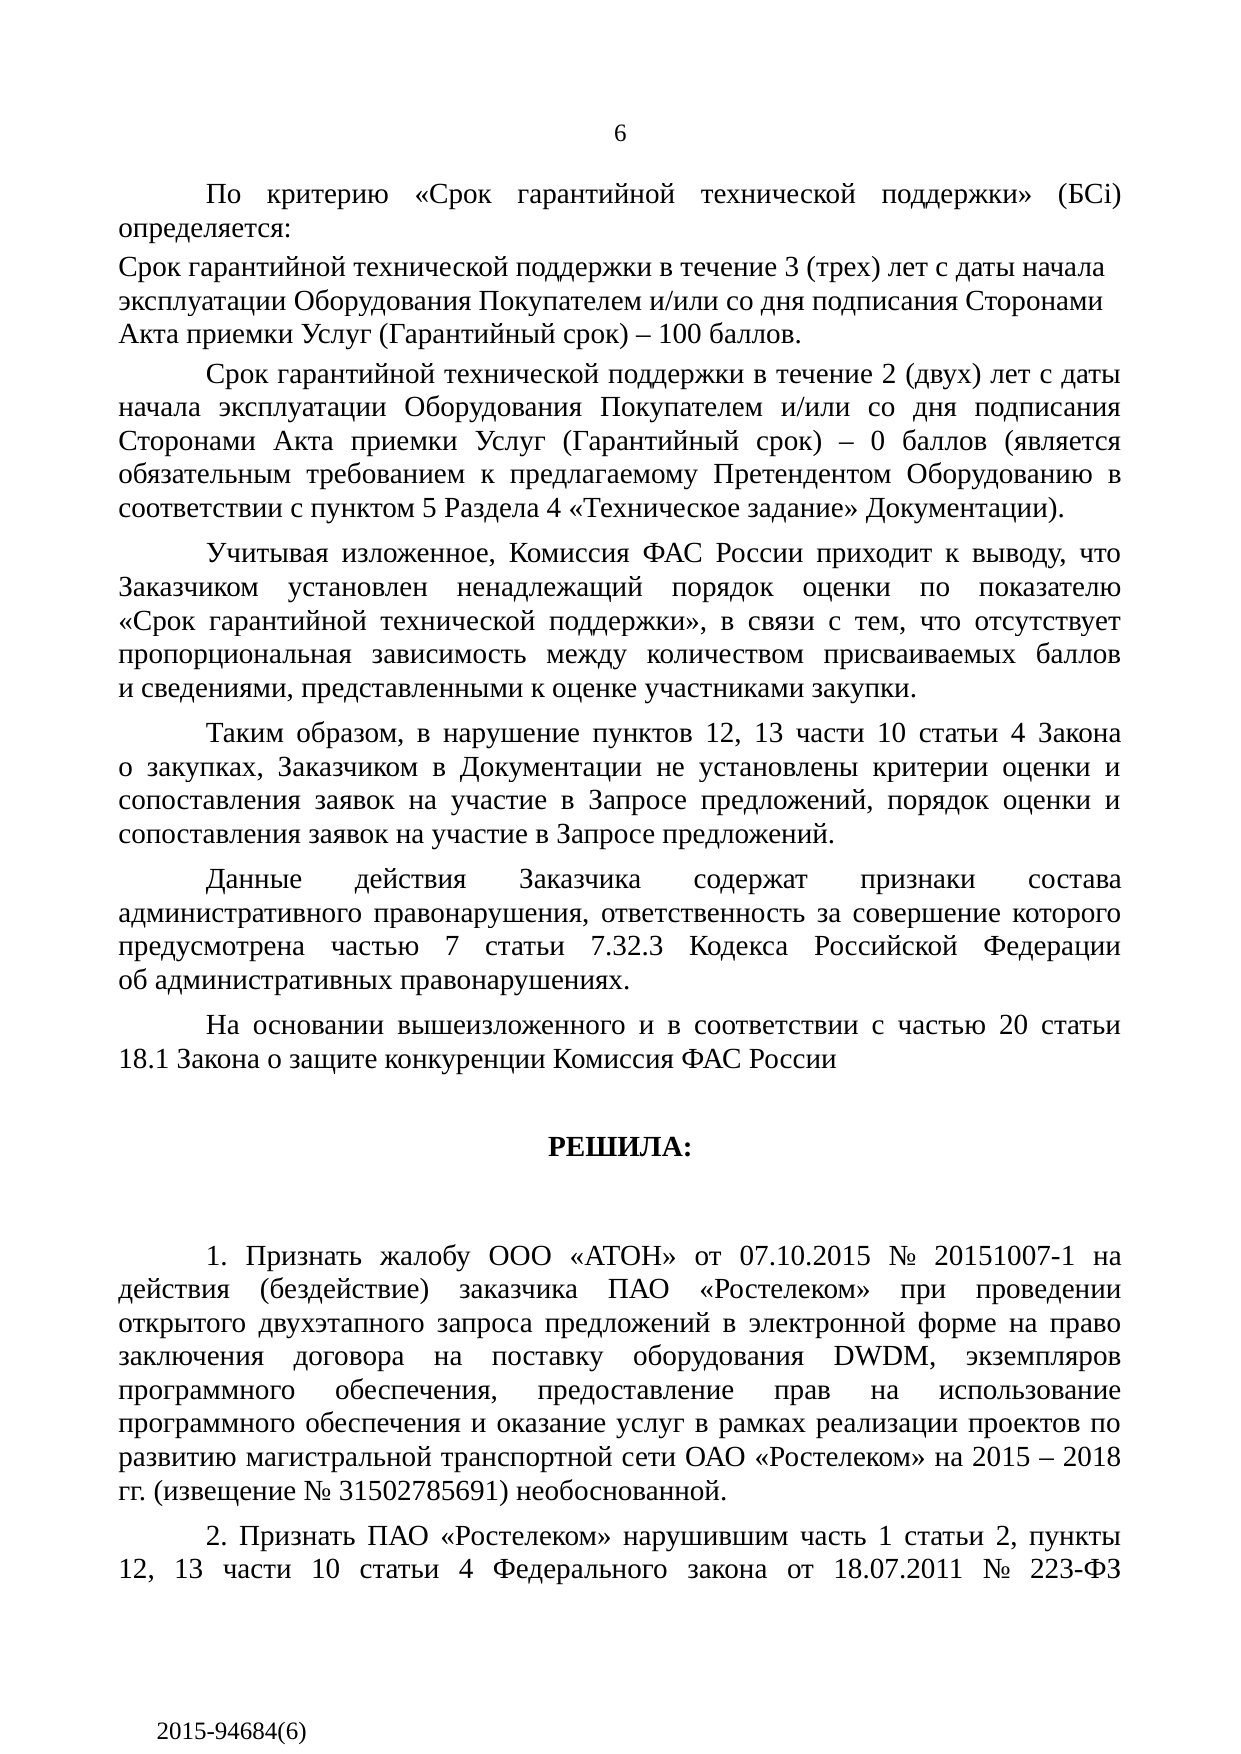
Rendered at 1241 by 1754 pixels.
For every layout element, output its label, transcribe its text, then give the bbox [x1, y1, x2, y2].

text На основании вышеизложенного и в соответствии с частью 20 статьи 18.1 Закона о защите конкуренции Комиссия ФАС России [118, 1007, 1122, 1074]
text РЕШИЛА: [118, 1126, 1122, 1163]
text Учитывая изложенное, Комиссия ФАС России приходит к выводу, что Заказчиком установлен ненадлежащий порядок оценки по показателю «Срок гарантийной технической поддержки», в связи с тем, что отсутствует пропорциональная зависимость между количеством присваиваемых баллов и сведениями, представленными к оценке участниками закупки. [118, 536, 1122, 703]
text Данные действия Заказчика содержат признаки состава административного правонарушения, ответственность за совершение которого предусмотрена частью 7 статьи 7.32.3 Кодекса Российской Федерации об административных правонарушениях. [118, 861, 1122, 995]
text Срок гарантийной технической поддержки в течение 3 (трех) лет с даты начала эксплуатации Оборудования Покупателем и/или со дня подписания Сторонами Акта приемки Услуг (Гарантийный срок) – 100 баллов. [118, 249, 1122, 350]
text 2. Признать ПАО «Ростелеком» нарушившим часть 1 статьи 2, пункты 12, 13 части 10 статьи 4 Федерального закона от 18.07.2011 № 223-ФЗ [118, 1518, 1122, 1585]
text По критерию «Срок гарантийной технической поддержки» (БСi) определяется: [118, 176, 1122, 243]
text Срок гарантийной технической поддержки в течение 2 (двух) лет с даты начала эксплуатации Оборудования Покупателем и/или со дня подписания Сторонами Акта приемки Услуг (Гарантийный срок) – 0 баллов (является обязательным требованием к предлагаемому Претендентом Оборудованию в соответствии с пунктом 5 Раздела 4 «Техническое задание» Документации). [118, 356, 1122, 524]
text Таким образом, в нарушение пунктов 12, 13 части 10 статьи 4 Закона о закупках, Заказчиком в Документации не установлены критерии оценки и сопоставления заявок на участие в Запросе предложений, порядок оценки и сопоставления заявок на участие в Запросе предложений. [118, 715, 1122, 849]
text 1. Признать жалобу ООО «АТОН» от 07.10.2015 № 20151007-1 на действия (бездействие) заказчика ПАО «Ростелеком» при проведении открытого двухэтапного запроса предложений в электронной форме на право заключения договора на поставку оборудования DWDM, экземпляров программного обеспечения, предоставление прав на использование программного обеспечения и оказание услуг в рамках реализации проектов по развитию магистральной транспортной сети ОАО «Ростелеком» на 2015 – 2018 гг. (извещение № 31502785691) необоснованной. [118, 1238, 1122, 1506]
